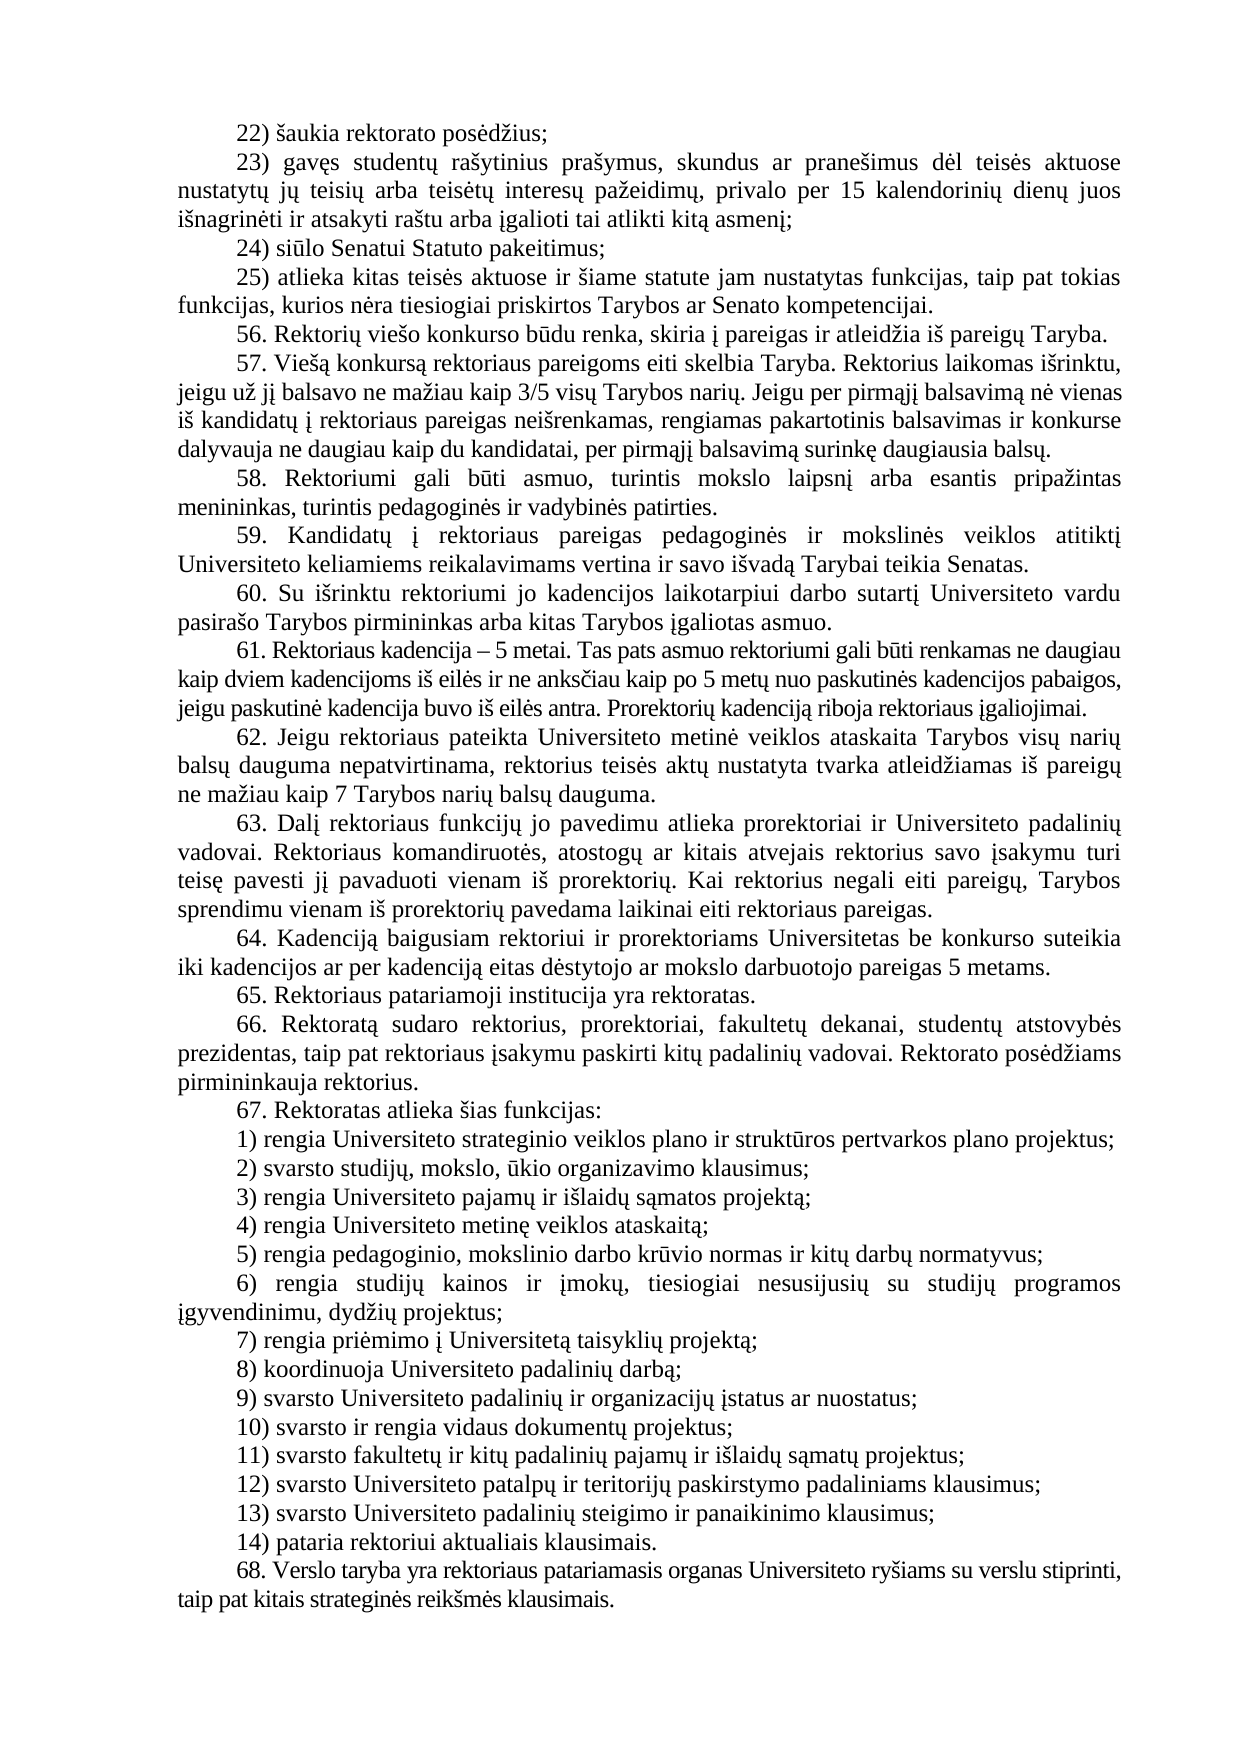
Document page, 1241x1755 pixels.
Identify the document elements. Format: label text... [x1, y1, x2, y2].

text 7) rengia priėmimo į Universitetą taisyklių projektą; [177, 1326, 1122, 1354]
text 1) rengia Universiteto strateginio veiklos plano ir struktūros pertvarkos plano projektus; [177, 1124, 1122, 1153]
text 23) gavęs studentų rašytinius prašymus, skundus ar pranešimus dėl teisės aktuose nustatytų jų teisių arba teisėtų interesų pažeidimų, privalo per 15 kalendorinių dienų juos išnagrinėti ir atsakyti raštu arba įgalioti tai atlikti kitą asmenį; [177, 147, 1122, 233]
text 8) koordinuoja Universiteto padalinių darbą; [177, 1354, 1122, 1383]
text 12) svarsto Universiteto patalpų ir teritorijų paskirstymo padaliniams klausimus; [177, 1469, 1122, 1498]
text 60. Su išrinktu rektoriumi jo kadencijos laikotarpiui darbo sutartį Universiteto vardu pasirašo Tarybos pirmininkas arba kitas Tarybos įgaliotas asmuo. [177, 578, 1122, 636]
text 61. Rektoriaus kadencija – 5 metai. Tas pats asmuo rektoriumi gali būti renkamas ne daugiau kaip dviem kadencijoms iš eilės ir ne anksčiau kaip po 5 metų nuo paskutinės kadencijos pabaigos, jeigu paskutinė kadencija buvo iš eilės antra. Prorektorių kadenciją riboja rektoriaus įgaliojimai. [177, 636, 1122, 722]
text 24) siūlo Senatui Statuto pakeitimus; [177, 233, 1122, 262]
text 2) svarsto studijų, mokslo, ūkio organizavimo klausimus; [177, 1153, 1122, 1182]
text 10) svarsto ir rengia vidaus dokumentų projektus; [177, 1412, 1122, 1441]
text 9) svarsto Universiteto padalinių ir organizacijų įstatus ar nuostatus; [177, 1383, 1122, 1412]
text 67. Rektoratas atlieka šias funkcijas: [177, 1096, 1122, 1124]
text 68. Verslo taryba yra rektoriaus patariamasis organas Universiteto ryšiams su verslu stiprinti, taip pat kitais strateginės reikšmės klausimais. [177, 1556, 1122, 1613]
text 25) atlieka kitas teisės aktuose ir šiame statute jam nustatytas funkcijas, taip pat tokias funkcijas, kurios nėra tiesiogiai priskirtos Tarybos ar Senato kompetencijai. [177, 262, 1122, 319]
text 56. Rektorių viešo konkurso būdu renka, skiria į pareigas ir atleidžia iš pareigų Taryba. [177, 319, 1122, 348]
text 5) rengia pedagoginio, mokslinio darbo krūvio normas ir kitų darbų normatyvus; [177, 1239, 1122, 1268]
text 4) rengia Universiteto metinę veiklos ataskaitą; [177, 1211, 1122, 1239]
text 13) svarsto Universiteto padalinių steigimo ir panaikinimo klausimus; [177, 1498, 1122, 1527]
text 62. Jeigu rektoriaus pateikta Universiteto metinė veiklos ataskaita Tarybos visų narių balsų dauguma nepatvirtinama, rektorius teisės aktų nustatyta tvarka atleidžiamas iš pareigų ne mažiau kaip 7 Tarybos narių balsų dauguma. [177, 722, 1122, 808]
text 22) šaukia rektorato posėdžius; [177, 118, 1122, 147]
text 11) svarsto fakultetų ir kitų padalinių pajamų ir išlaidų sąmatų projektus; [177, 1441, 1122, 1469]
text 66. Rektoratą sudaro rektorius, prorektoriai, fakultetų dekanai, studentų atstovybės prezidentas, taip pat rektoriaus įsakymu paskirti kitų padalinių vadovai. Rektorato posėdžiams pirmininkauja rektorius. [177, 1009, 1122, 1096]
text 3) rengia Universiteto pajamų ir išlaidų sąmatos projektą; [177, 1182, 1122, 1211]
text 64. Kadenciją baigusiam rektoriui ir prorektoriams Universitetas be konkurso suteikia iki kadencijos ar per kadenciją eitas dėstytojo ar mokslo darbuotojo pareigas 5 metams. [177, 923, 1122, 981]
text 57. Viešą konkursą rektoriaus pareigoms eiti skelbia Taryba. Rektorius laikomas išrinktu, jeigu už jį balsavo ne mažiau kaip 3/5 visų Tarybos narių. Jeigu per pirmąjį balsavimą nė vienas iš kandidatų į rektoriaus pareigas neišrenkamas, rengiamas pakartotinis balsavimas ir konkurse dalyvauja ne daugiau kaip du kandidatai, per pirmąjį balsavimą surinkę daugiausia balsų. [177, 348, 1122, 463]
text 65. Rektoriaus patariamoji institucija yra rektoratas. [177, 981, 1122, 1009]
text 63. Dalį rektoriaus funkcijų jo pavedimu atlieka prorektoriai ir Universiteto padalinių vadovai. Rektoriaus komandiruotės, atostogų ar kitais atvejais rektorius savo įsakymu turi teisę pavesti jį pavaduoti vienam iš prorektorių. Kai rektorius negali eiti pareigų, Tarybos sprendimu vienam iš prorektorių pavedama laikinai eiti rektoriaus pareigas. [177, 808, 1122, 923]
text 58. Rektoriumi gali būti asmuo, turintis mokslo laipsnį arba esantis pripažintas menininkas, turintis pedagoginės ir vadybinės patirties. [177, 463, 1122, 521]
text 59. Kandidatų į rektoriaus pareigas pedagoginės ir mokslinės veiklos atitiktį Universiteto keliamiems reikalavimams vertina ir savo išvadą Tarybai teikia Senatas. [177, 521, 1122, 578]
text 14) pataria rektoriui aktualiais klausimais. [177, 1527, 1122, 1556]
text 6) rengia studijų kainos ir įmokų, tiesiogiai nesusijusių su studijų programos įgyvendinimu, dydžių projektus; [177, 1268, 1122, 1326]
